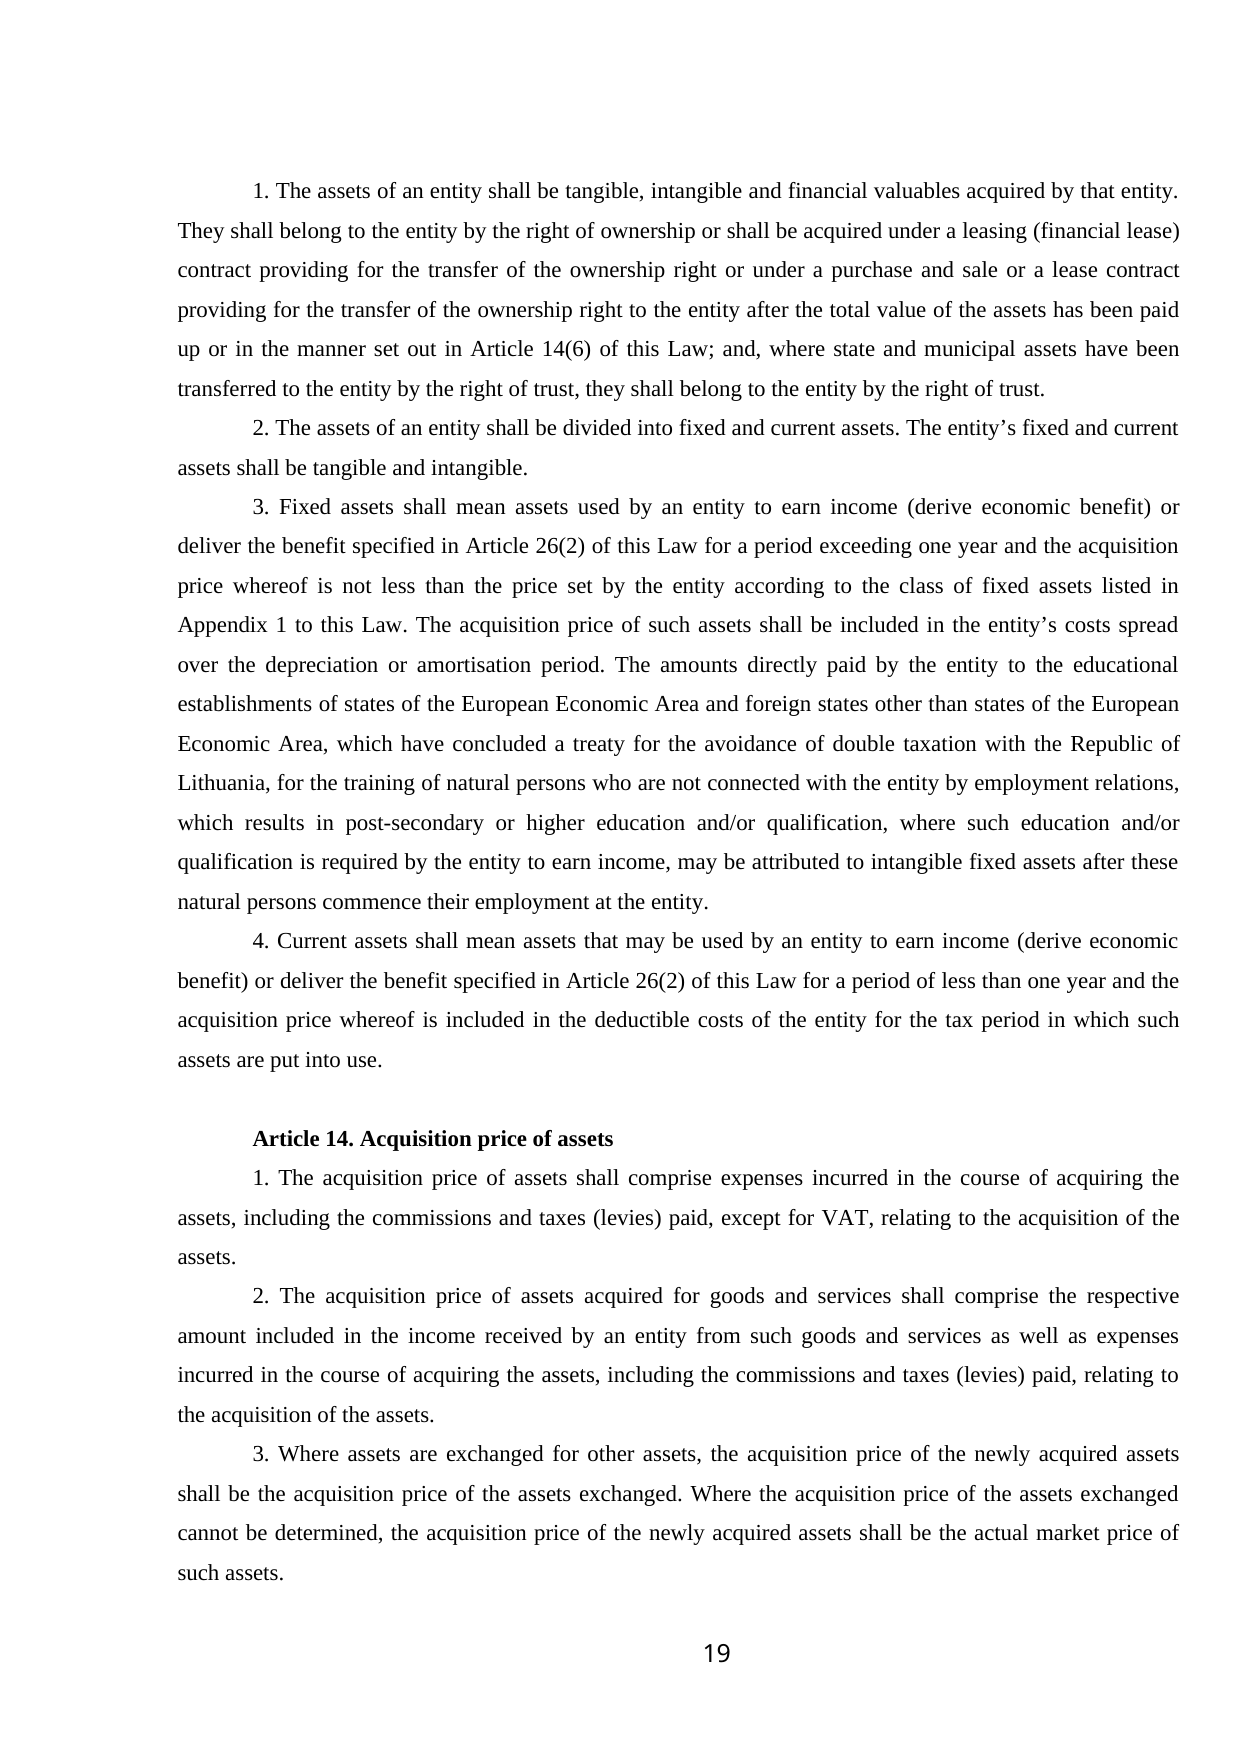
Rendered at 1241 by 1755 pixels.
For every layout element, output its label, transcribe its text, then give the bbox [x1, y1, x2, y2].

text 3. Where assets are exchanged for other assets, the acquisition price of the newly acquired assets shall be the acquisition price of the assets exchanged. Where the acquisition price of the assets exchanged cannot be determined, the acquisition price of the newly acquired assets shall be the actual market price of such assets. [177, 1441, 1181, 1585]
text Article 14. Acquisition price of assets [177, 1125, 1181, 1151]
text 1. The acquisition price of assets shall comprise expenses incurred in the course of acquiring the assets, including the commissions and taxes (levies) paid, except for VAT, relating to the acquisition of the assets. [177, 1164, 1181, 1269]
text 2. The assets of an entity shall be divided into fixed and current assets. The entity’s fixed and current assets shall be tangible and intangible. [177, 414, 1181, 480]
text 4. Current assets shall mean assets that may be used by an entity to earn income (derive economic benefit) or deliver the benefit specified in Article 26(2) of this Law for a period of less than one year and the acquisition price whereof is included in the deductible costs of the entity for the tax period in which such assets are put into use. [177, 927, 1181, 1072]
text 1. The assets of an entity shall be tangible, intangible and financial valuables acquired by that entity. They shall belong to the entity by the right of ownership or shall be acquired under a leasing (financial lease) contract providing for the transfer of the ownership right or under a purchase and sale or a lease contract providing for the transfer of the ownership right to the entity after the total value of the assets has been paid up or in the manner set out in Article 14(6) of this Law; and, where state and municipal assets have been transferred to the entity by the right of trust, they shall belong to the entity by the right of trust. [177, 177, 1181, 401]
text 2. The acquisition price of assets acquired for goods and services shall comprise the respective amount included in the income received by an entity from such goods and services as well as expenses incurred in the course of acquiring the assets, including the commissions and taxes (levies) paid, relating to the acquisition of the assets. [177, 1283, 1181, 1427]
text 3. Fixed assets shall mean assets used by an entity to earn income (derive economic benefit) or deliver the benefit specified in Article 26(2) of this Law for a period exceeding one year and the acquisition price whereof is not less than the price set by the entity according to the class of fixed assets listed in Appendix 1 to this Law. The acquisition price of such assets shall be included in the entity’s costs spread over the depreciation or amortisation period. The amounts directly paid by the entity to the educational establishments of states of the European Economic Area and foreign states other than states of the European Economic Area, which have concluded a treaty for the avoidance of double taxation with the Republic of Lithuania, for the training of natural persons who are not connected with the entity by employment relations, which results in post-secondary or higher education and/or qualification, where such education and/or qualification is required by the entity to earn income, may be attributed to intangible fixed assets after these natural persons commence their employment at the entity. [177, 493, 1181, 914]
